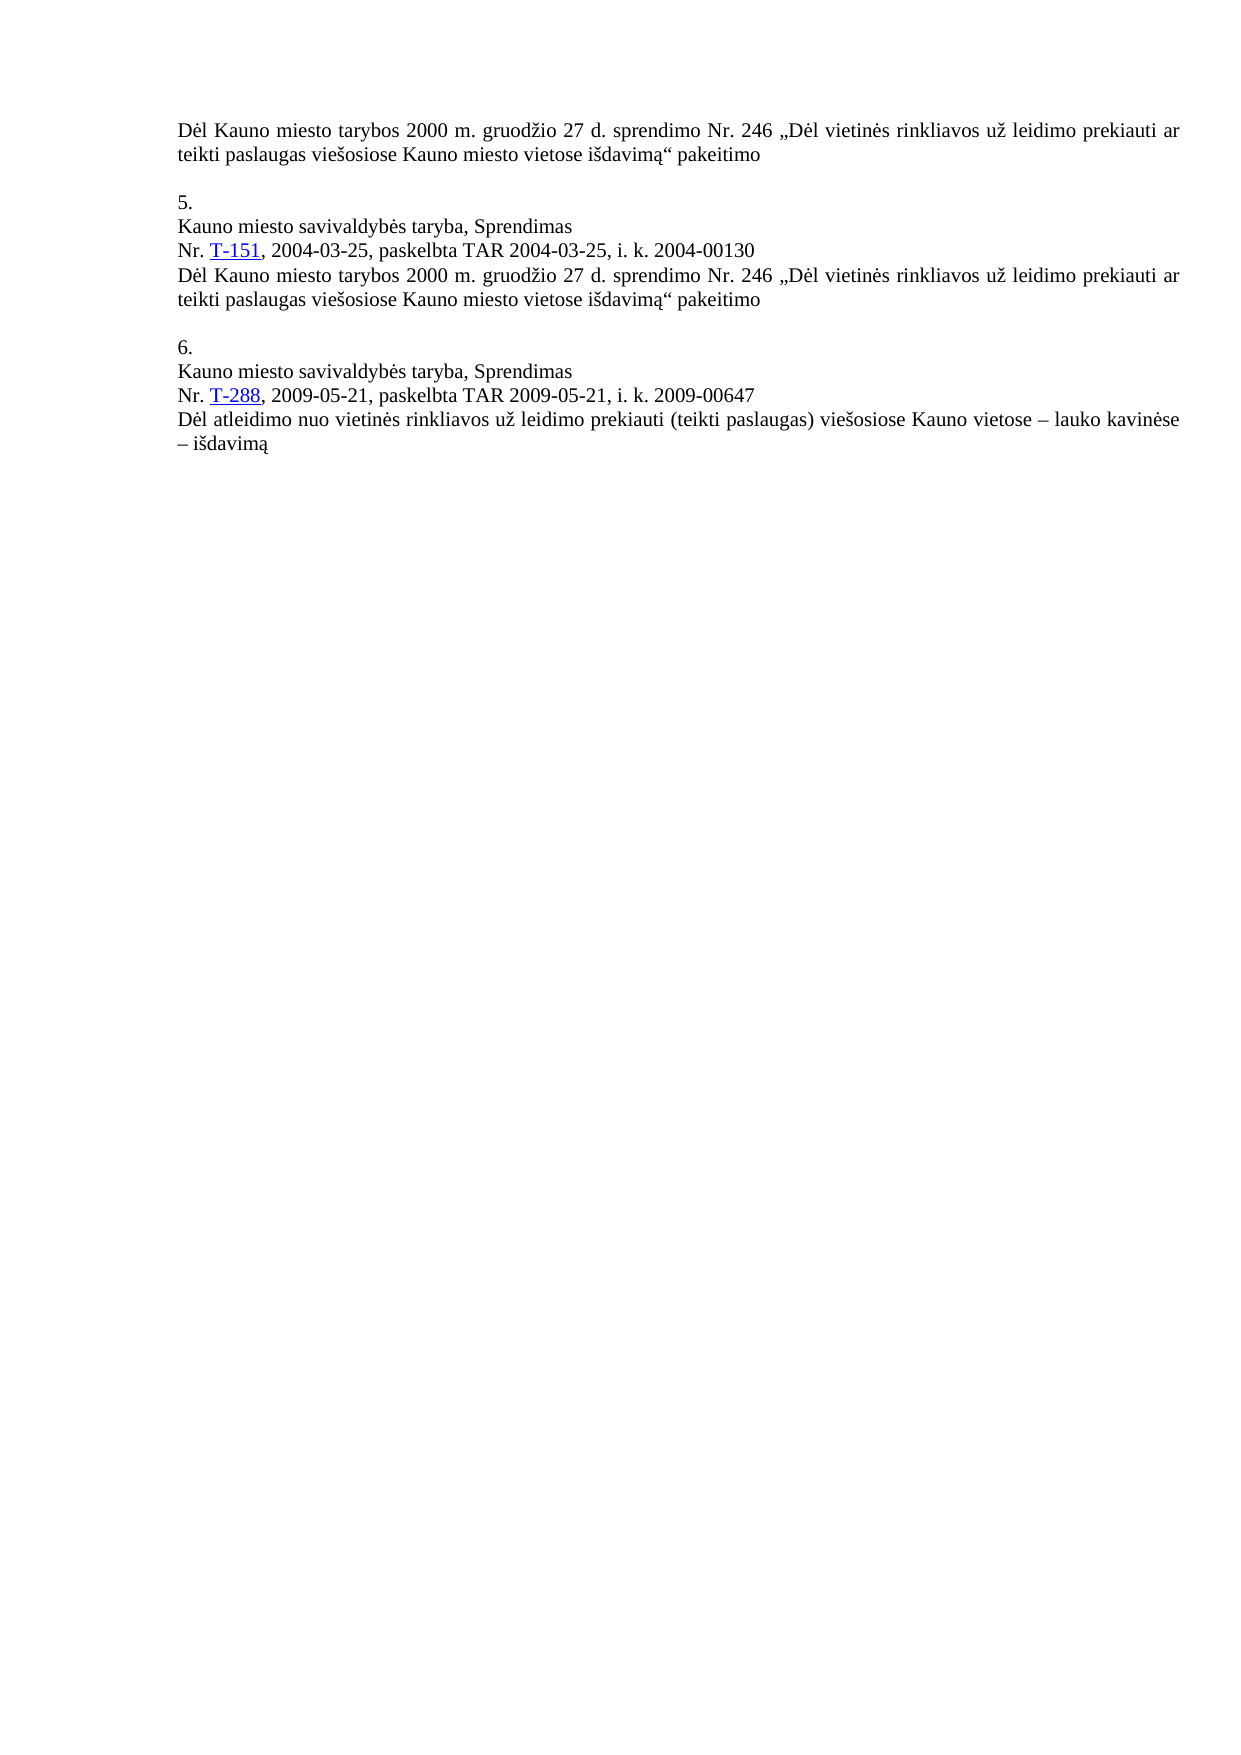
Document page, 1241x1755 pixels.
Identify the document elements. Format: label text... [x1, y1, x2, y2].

text 5. [177, 190, 1181, 214]
text 6. [177, 335, 1181, 359]
text Dėl Kauno miesto tarybos 2000 m. gruodžio 27 d. sprendimo Nr. 246 „Dėl vietinės rinkliavos už leidimo prekiauti ar teikti paslaugas viešosiose Kauno miesto vietose išdavimą“ pakeitimo [177, 262, 1181, 311]
text Kauno miesto savivaldybės taryba, Sprendimas [177, 359, 1181, 383]
text Nr. T-151, 2004-03-25, paskelbta TAR 2004-03-25, i. k. 2004-00130 [177, 238, 1181, 262]
text Dėl atleidimo nuo vietinės rinkliavos už leidimo prekiauti (teikti paslaugas) viešosiose Kauno vietose – lauko kavinėse – išdavimą [177, 407, 1181, 455]
text Dėl Kauno miesto tarybos 2000 m. gruodžio 27 d. sprendimo Nr. 246 „Dėl vietinės rinkliavos už leidimo prekiauti ar teikti paslaugas viešosiose Kauno miesto vietose išdavimą“ pakeitimo [177, 118, 1181, 166]
text Kauno miesto savivaldybės taryba, Sprendimas [177, 214, 1181, 238]
text Nr. T-288, 2009-05-21, paskelbta TAR 2009-05-21, i. k. 2009-00647 [177, 383, 1181, 407]
